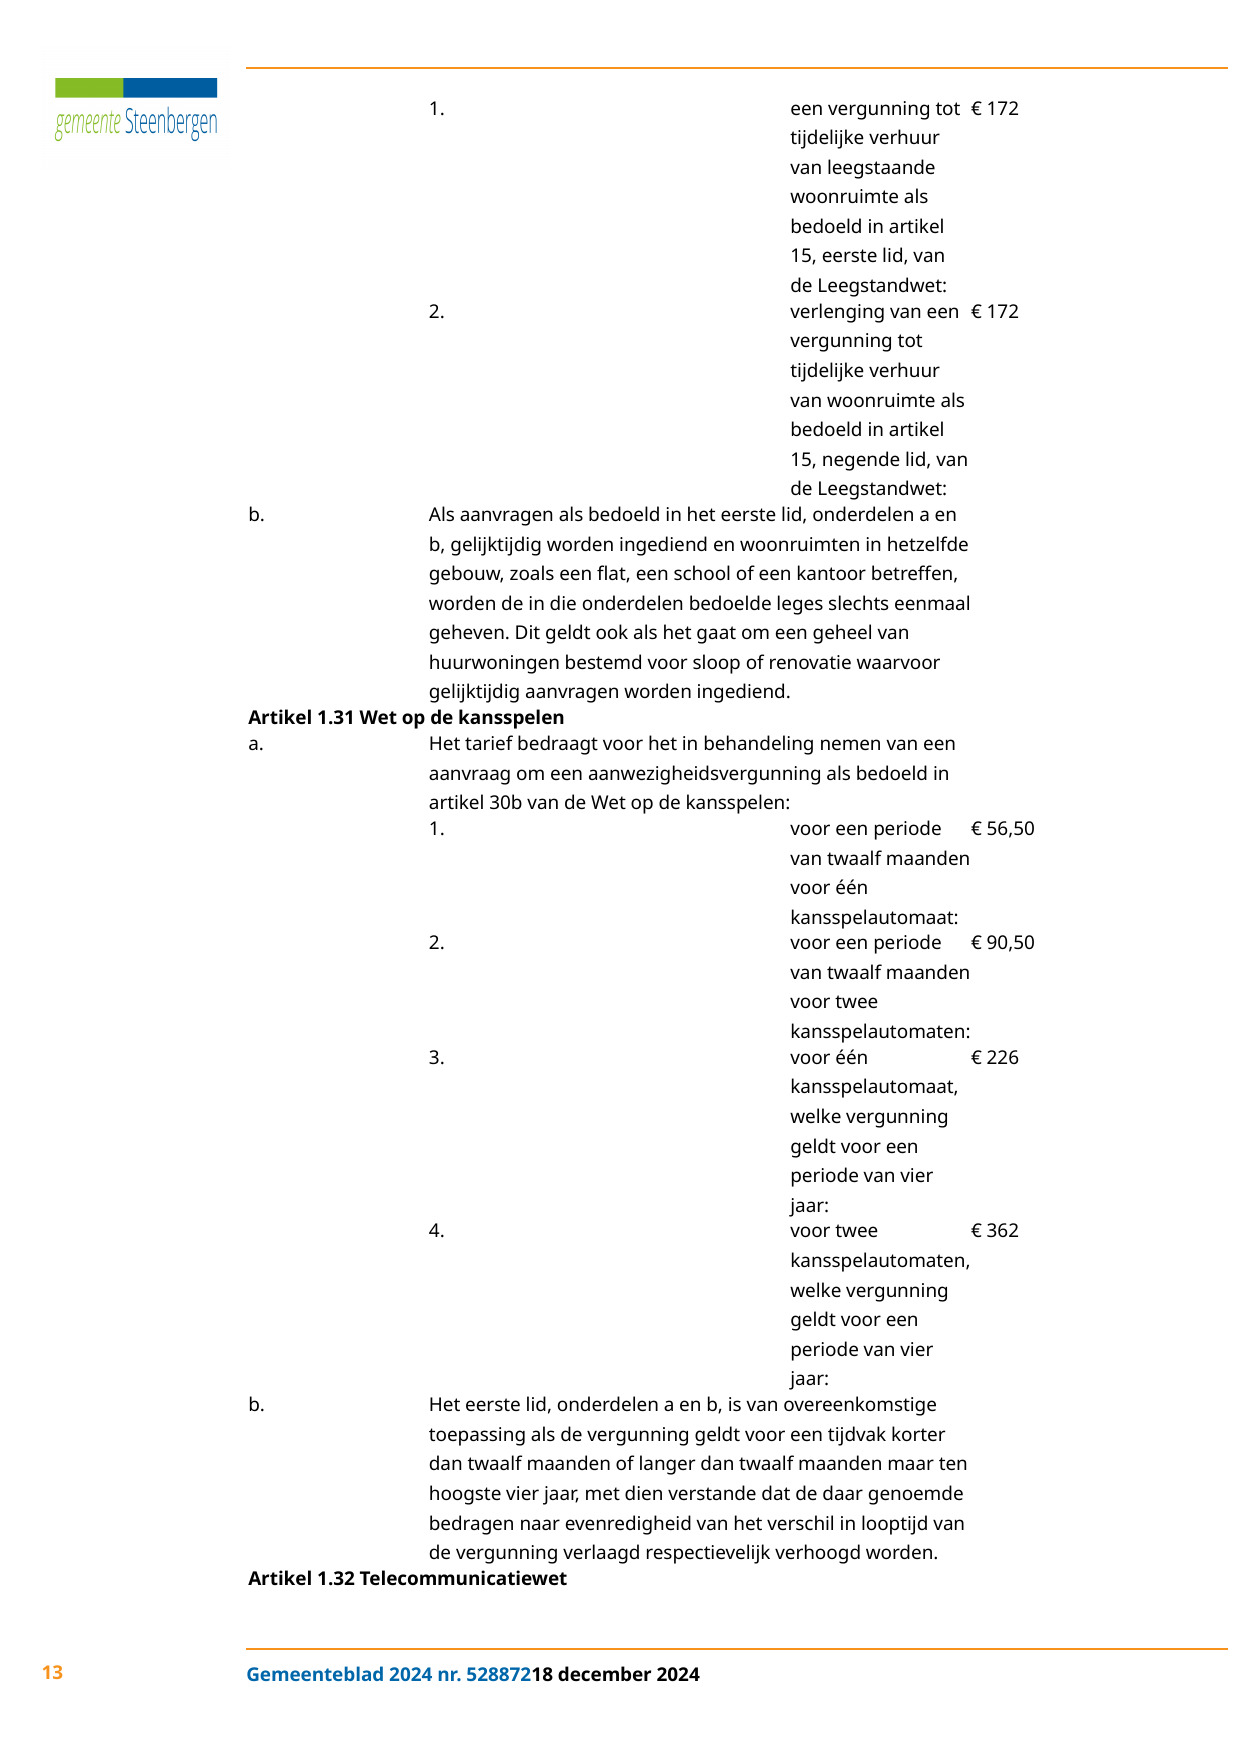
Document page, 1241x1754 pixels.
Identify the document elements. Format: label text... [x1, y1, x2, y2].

table_cell 2. [429, 930, 790, 1044]
table_cell 3. [429, 1044, 790, 1218]
picture [41, 47, 231, 172]
table_cell € 172 [971, 298, 1152, 501]
table_cell voor een periode van twaalf maanden voor twee kansspelautomaten: [790, 930, 971, 1044]
table_cell € 172 [971, 95, 1152, 298]
table_cell voor een periode van twaalf maanden voor één kansspelautomaat: [790, 815, 971, 929]
table_cell Het eerste lid, onderdelen a en b, is van overeenkomstige toepassing als de vergunning geldt voor een tijdvak korter dan twaalf maanden of langer dan twaalf maanden maar ten hoogste vier jaar, met dien verstande dat de daar genoemde bedragen naar evenredigheid van het verschil in looptijd van de vergunning verlaagd respectievelijk verhoogd worden. [429, 1391, 971, 1565]
table_cell b. [248, 501, 429, 704]
table_cell € 226 [971, 1044, 1152, 1218]
table_cell [248, 95, 429, 298]
table_cell [971, 730, 1152, 815]
table_cell € 56,50 [971, 815, 1152, 929]
table_cell [971, 501, 1152, 704]
table_cell voor twee kansspelautomaten, welke vergunning geldt voor een periode van vier jaar: [790, 1218, 971, 1391]
table_cell Artikel 1.31 Wet op de kansspelen [248, 705, 971, 730]
table_cell 2. [429, 298, 790, 501]
table_cell Artikel 1.32 Telecommunicatiewet [248, 1565, 971, 1591]
table_cell [248, 930, 429, 1044]
table_cell a. [248, 730, 429, 815]
table_cell b. [248, 1391, 429, 1565]
table_cell een vergunning tot tijdelijke verhuur van leegstaande woonruimte als bedoeld in artikel 15, eerste lid, van de Leegstandwet: [790, 95, 971, 298]
table_cell verlenging van een vergunning tot tijdelijke verhuur van woonruimte als bedoeld in artikel 15, negende lid, van de Leegstandwet: [790, 298, 971, 501]
table_cell Als aanvragen als bedoeld in het eerste lid, onderdelen a en b, gelijktijdig worden ingediend en woonruimten in hetzelfde gebouw, zoals een flat, een school of een kantoor betreffen, worden de in die onderdelen bedoelde leges slechts eenmaal geheven. Dit geldt ook als het gaat om een geheel van huurwoningen bestemd voor sloop of renovatie waarvoor gelijktijdig aanvragen worden ingediend. [429, 501, 971, 704]
table_cell € 362 [971, 1218, 1152, 1391]
table_cell 1. [429, 95, 790, 298]
table_cell [971, 705, 1152, 730]
table_cell voor één kansspelautomaat, welke vergunning geldt voor een periode van vier jaar: [790, 1044, 971, 1218]
table_cell [971, 1391, 1152, 1565]
table_cell [248, 1044, 429, 1218]
table_cell 1. [429, 815, 790, 929]
table_cell € 90,50 [971, 930, 1152, 1044]
table_cell [248, 815, 429, 929]
table_cell [971, 1565, 1152, 1591]
table_cell [248, 298, 429, 501]
table_cell 4. [429, 1218, 790, 1391]
table_cell [248, 1218, 429, 1391]
table_cell Het tarief bedraagt voor het in behandeling nemen van een aanvraag om een aanwezigheidsvergunning als bedoeld in artikel 30b van de Wet op de kansspelen: [429, 730, 971, 815]
